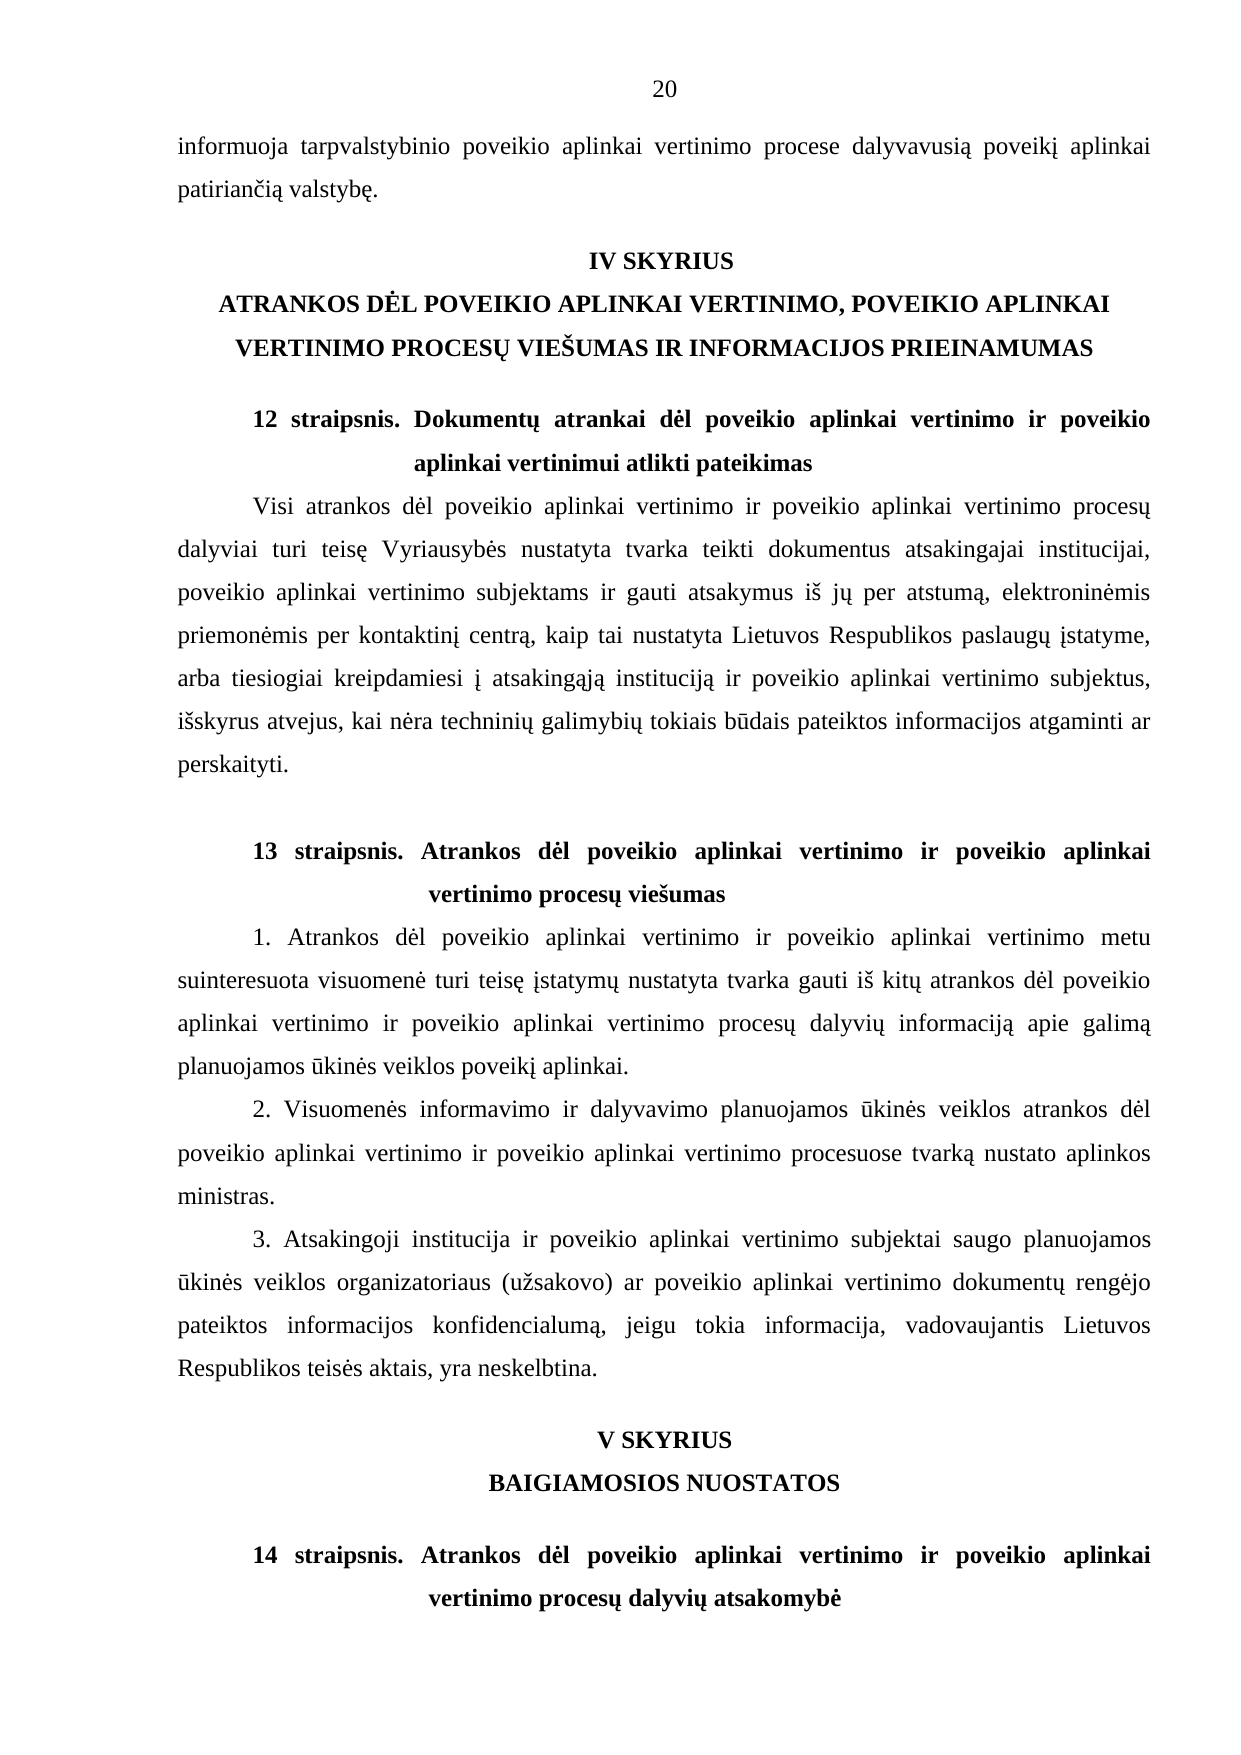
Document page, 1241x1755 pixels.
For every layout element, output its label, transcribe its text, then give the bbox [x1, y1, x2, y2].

text 14 straipsnis. Atrankos dėl poveikio aplinkai vertinimo ir poveikio aplinkai vertinimo procesų dalyvių atsakomybė [252, 1540, 1152, 1612]
text 13 straipsnis. Atrankos dėl poveikio aplinkai vertinimo ir poveikio aplinkai vertinimo procesų viešumas [252, 836, 1152, 908]
text 3. Atsakingoji institucija ir poveikio aplinkai vertinimo subjektai saugo planuojamos ūkinės veiklos organizatoriaus (užsakovo) ar poveikio aplinkai vertinimo dokumentų rengėjo pateiktos informacijos konfidencialumą, jeigu tokia informacija, vadovaujantis Lietuvos Respublikos teisės aktais, yra neskelbtina. [177, 1224, 1152, 1382]
text 1. Atrankos dėl poveikio aplinkai vertinimo ir poveikio aplinkai vertinimo metu suinteresuota visuomenė turi teisę įstatymų nustatyta tvarka gauti iš kitų atrankos dėl poveikio aplinkai vertinimo ir poveikio aplinkai vertinimo procesų dalyvių informaciją apie galimą planuojamos ūkinės veiklos poveikį aplinkai. [177, 922, 1152, 1080]
text informuoja tarpvalstybinio poveikio aplinkai vertinimo procese dalyvavusią poveikį aplinkai patiriančią valstybę. [177, 131, 1152, 203]
text ATRANKOS DĖL POVEIKIO APLINKAI VERTINIMO, POVEIKIO APLINKAI VERTINIMO PROCESŲ VIEŠUMAS IR INFORMACIJOS PRIEINAMUMAS [177, 289, 1152, 361]
text BAIGIAMOSIOS NUOSTATOS [177, 1468, 1152, 1497]
text V SKYRIUS [177, 1425, 1152, 1454]
text 12 straipsnis. Dokumentų atrankai dėl poveikio aplinkai vertinimo ir poveikio aplinkai vertinimui atlikti pateikimas [252, 404, 1152, 476]
text 2. Visuomenės informavimo ir dalyvavimo planuojamos ūkinės veiklos atrankos dėl poveikio aplinkai vertinimo ir poveikio aplinkai vertinimo procesuose tvarką nustato aplinkos ministras. [177, 1094, 1152, 1209]
text IV SKYRIUS [177, 246, 1152, 275]
text Visi atrankos dėl poveikio aplinkai vertinimo ir poveikio aplinkai vertinimo procesų dalyviai turi teisę Vyriausybės nustatyta tvarka teikti dokumentus atsakingajai institucijai, poveikio aplinkai vertinimo subjektams ir gauti atsakymus iš jų per atstumą, elektroninėmis priemonėmis per kontaktinį centrą, kaip tai nustatyta Lietuvos Respublikos paslaugų įstatyme, arba tiesiogiai kreipdamiesi į atsakingąją instituciją ir poveikio aplinkai vertinimo subjektus, išskyrus atvejus, kai nėra techninių galimybių tokiais būdais pateiktos informacijos atgaminti ar perskaityti. [177, 491, 1152, 778]
